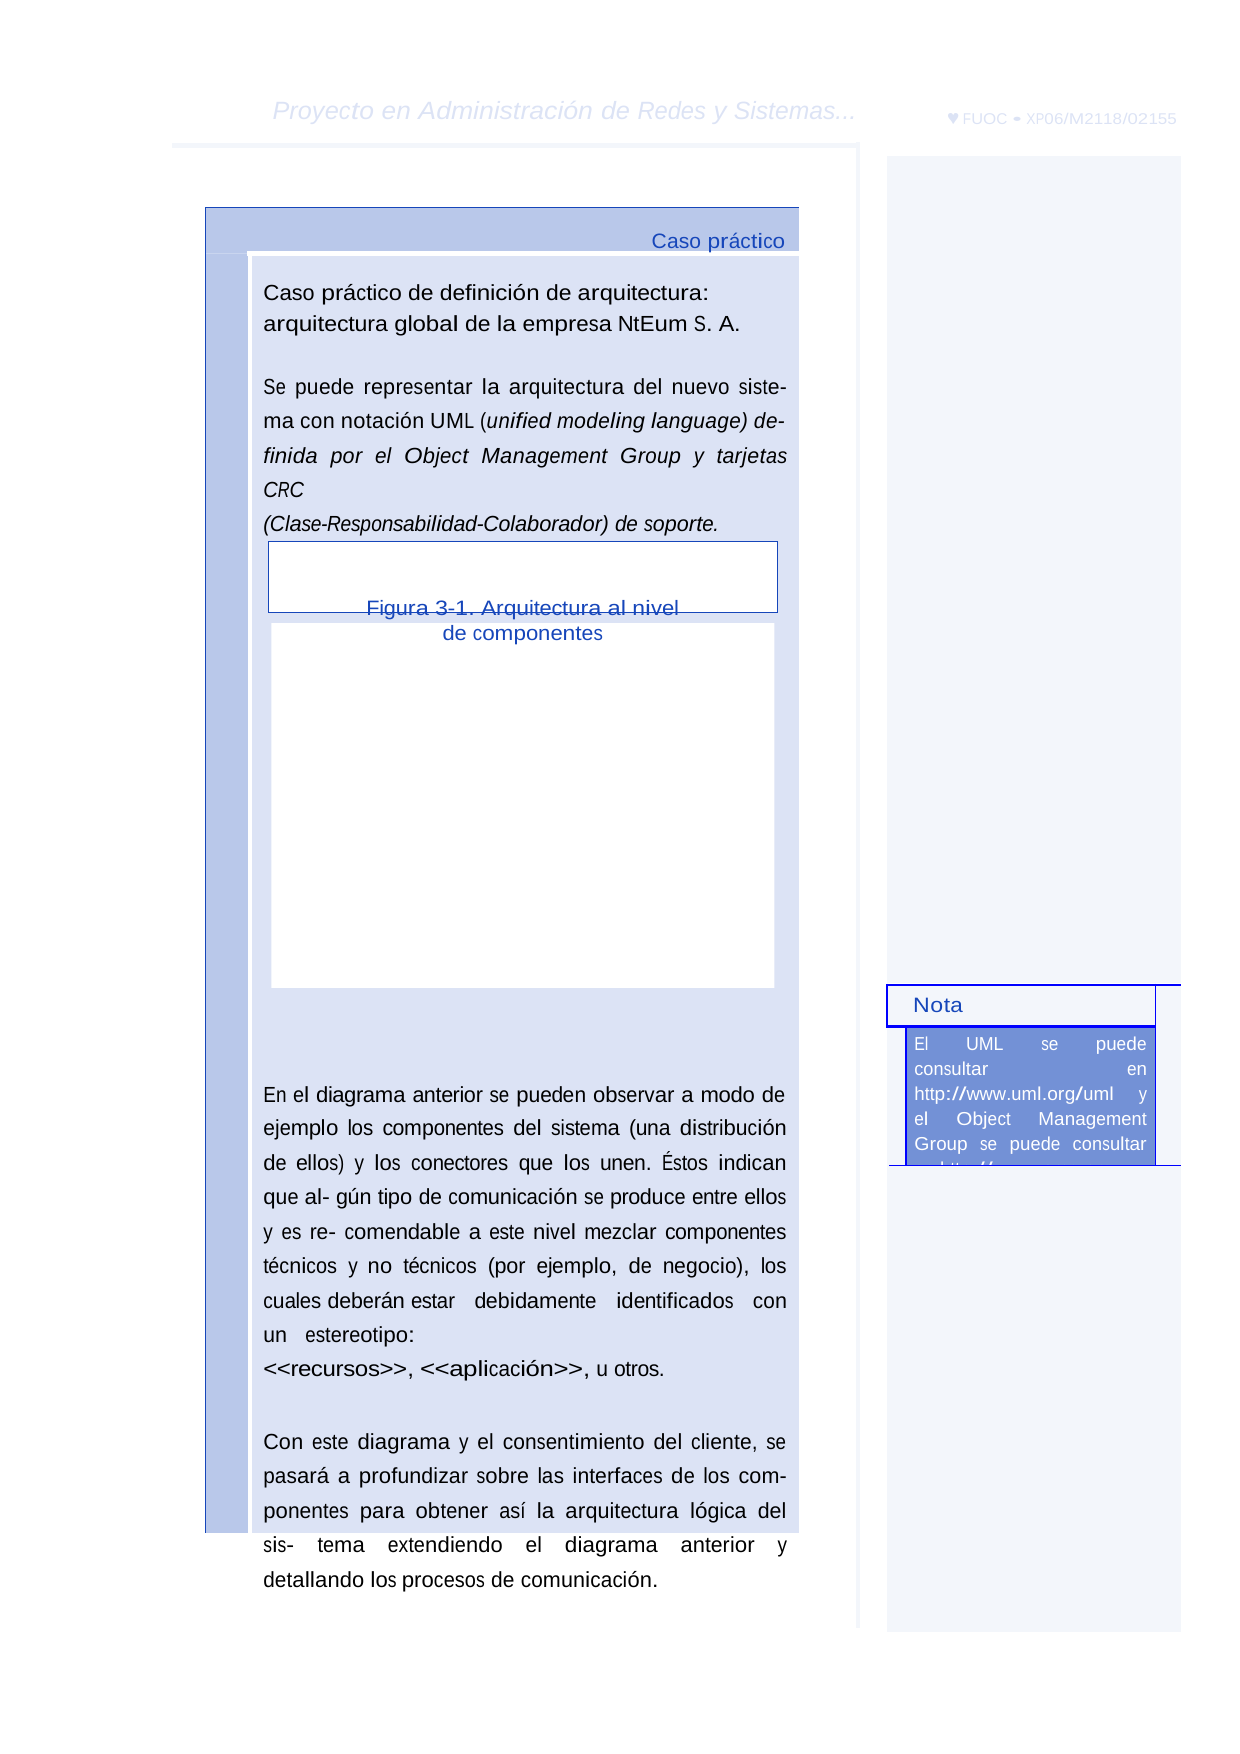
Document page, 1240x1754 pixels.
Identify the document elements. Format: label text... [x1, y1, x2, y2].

text de componentes [1181, 621, 1194, 645]
text En el diagrama anterior se pueden observar a modo de [799, 1085, 856, 1106]
text de componentes [860, 621, 887, 645]
text Proyecto en Administración de Redes y Sistemas... [272, 96, 877, 125]
text <<recursos>>, <<aplicación>>, u otros. [799, 1357, 856, 1382]
table_cell El UML se puede consultar en http://www.uml.org/uml y el Object Management Group se puede consultar en http:// www.omg.org. [907, 1028, 1155, 1165]
table_cell [887, 1165, 1181, 1632]
text Figura 3-1. Arquitectura al nivel [799, 600, 856, 620]
text de componentes [799, 621, 856, 645]
text  FUOC • XP06/M2118/02155 [947, 109, 1194, 128]
table_header Nota [888, 986, 1155, 1025]
text arquitectura global de la empresa NtEum S. A. [799, 311, 856, 336]
text (Clase-Responsabilidad-Colaborador) de soporte. [799, 512, 856, 537]
text Con este diagrama y el consentimiento del cliente, se pasará a profundizar sobre las interfaces de los com- ponentes para obtener así la arquitectura lógica del sis- tema extendiendo el diagrama anterior y detallando los procesos de comunicación. [263, 1533, 787, 1592]
table_cell [1156, 986, 1181, 1165]
table_header [887, 156, 1181, 983]
table_cell [887, 1028, 905, 1165]
text Caso práctico de definición de arquitectura: [799, 284, 856, 305]
